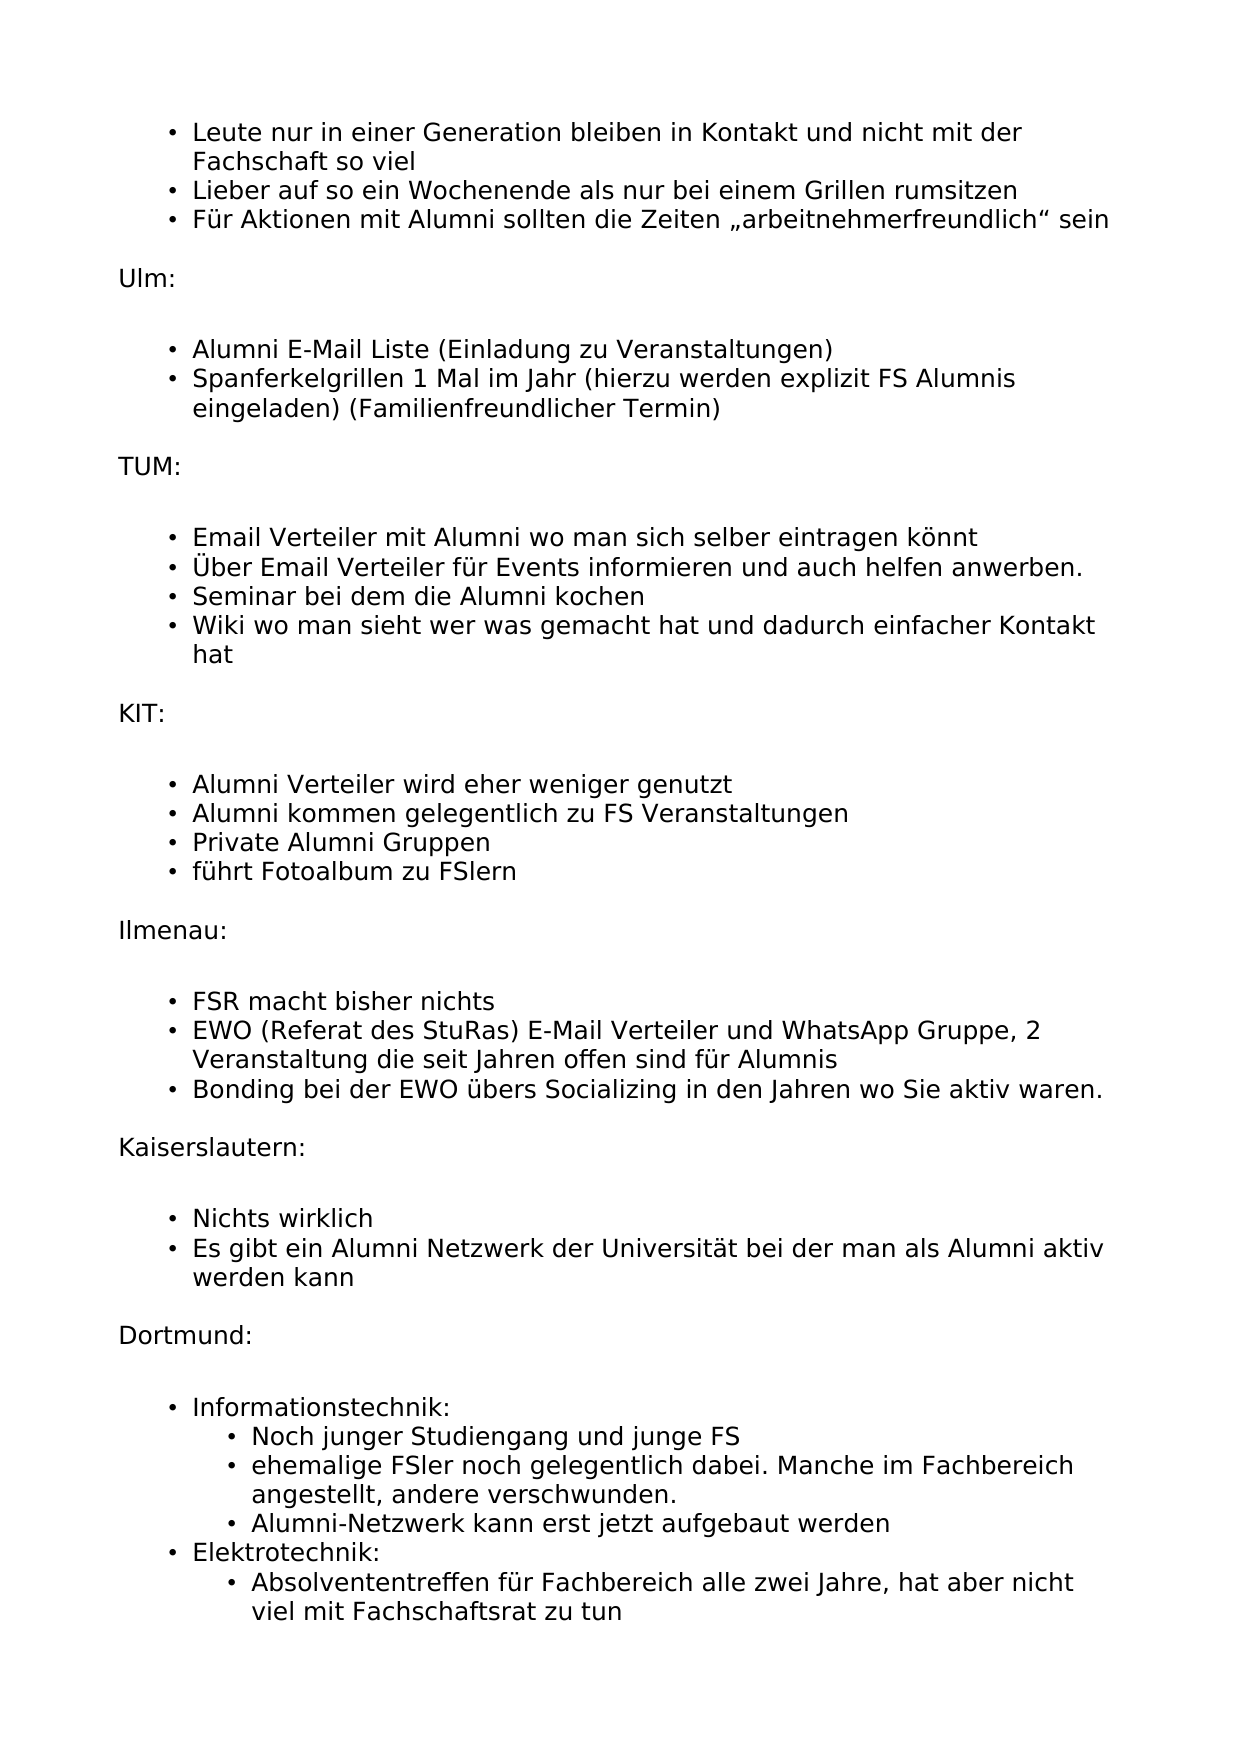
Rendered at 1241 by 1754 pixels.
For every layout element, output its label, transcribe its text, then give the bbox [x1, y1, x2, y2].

text Ulm: [118, 264, 1122, 293]
list führt Fotoalbum zu FSlern [177, 857, 1122, 887]
list Seminar bei dem die Alumni kochen [177, 582, 1122, 611]
list Elektrotechnik: [177, 1538, 1122, 1568]
text Kaiserslautern: [118, 1133, 1122, 1163]
list Alumni kommen gelegentlich zu FS Veranstaltungen [177, 799, 1122, 828]
list Über Email Verteiler für Events informieren und auch helfen anwerben. [177, 553, 1122, 582]
list Absolvententreffen für Fachbereich alle zwei Jahre, hat aber nicht viel mit Fachschaftsrat zu tun [236, 1568, 1122, 1626]
list EWO (Referat des StuRas) E-Mail Verteiler und WhatsApp Gruppe, 2 Veranstaltung die seit Jahren offen sind für Alumnis [177, 1016, 1122, 1075]
list Leute nur in einer Generation bleiben in Kontakt und nicht mit der Fachschaft so viel [177, 118, 1122, 176]
list Bonding bei der EWO übers Socializing in den Jahren wo Sie aktiv waren. [177, 1075, 1122, 1104]
list Private Alumni Gruppen [177, 828, 1122, 857]
list Informationstechnik: [177, 1393, 1122, 1422]
list Alumni Verteiler wird eher weniger genutzt [177, 770, 1122, 799]
list ehemalige FSler noch gelegentlich dabei. Manche im Fachbereich angestellt, andere verschwunden. [236, 1451, 1122, 1509]
list Lieber auf so ein Wochenende als nur bei einem Grillen rumsitzen [177, 176, 1122, 206]
list Email Verteiler mit Alumni wo man sich selber eintragen könnt [177, 523, 1122, 553]
text Dortmund: [118, 1322, 1122, 1351]
list Es gibt ein Alumni Netzwerk der Universität bei der man als Alumni aktiv werden kann [177, 1234, 1122, 1292]
text TUM: [118, 452, 1122, 482]
list Nichts wirklich [177, 1204, 1122, 1234]
list FSR macht bisher nichts [177, 987, 1122, 1016]
list Für Aktionen mit Alumni sollten die Zeiten „arbeitnehmerfreundlich“ sein [177, 206, 1122, 235]
list Wiki wo man sieht wer was gemacht hat und dadurch einfacher Kontakt hat [177, 611, 1122, 669]
list Noch junger Studiengang und junge FS [236, 1422, 1122, 1451]
text Ilmenau: [118, 916, 1122, 945]
list Spanferkelgrillen 1 Mal im Jahr (hierzu werden explizit FS Alumnis eingeladen) (Familienfreundlicher Termin) [177, 364, 1122, 423]
list Alumni E-Mail Liste (Einladung zu Veranstaltungen) [177, 335, 1122, 364]
text KIT: [118, 699, 1122, 728]
list Alumni-Netzwerk kann erst jetzt aufgebaut werden [236, 1509, 1122, 1538]
